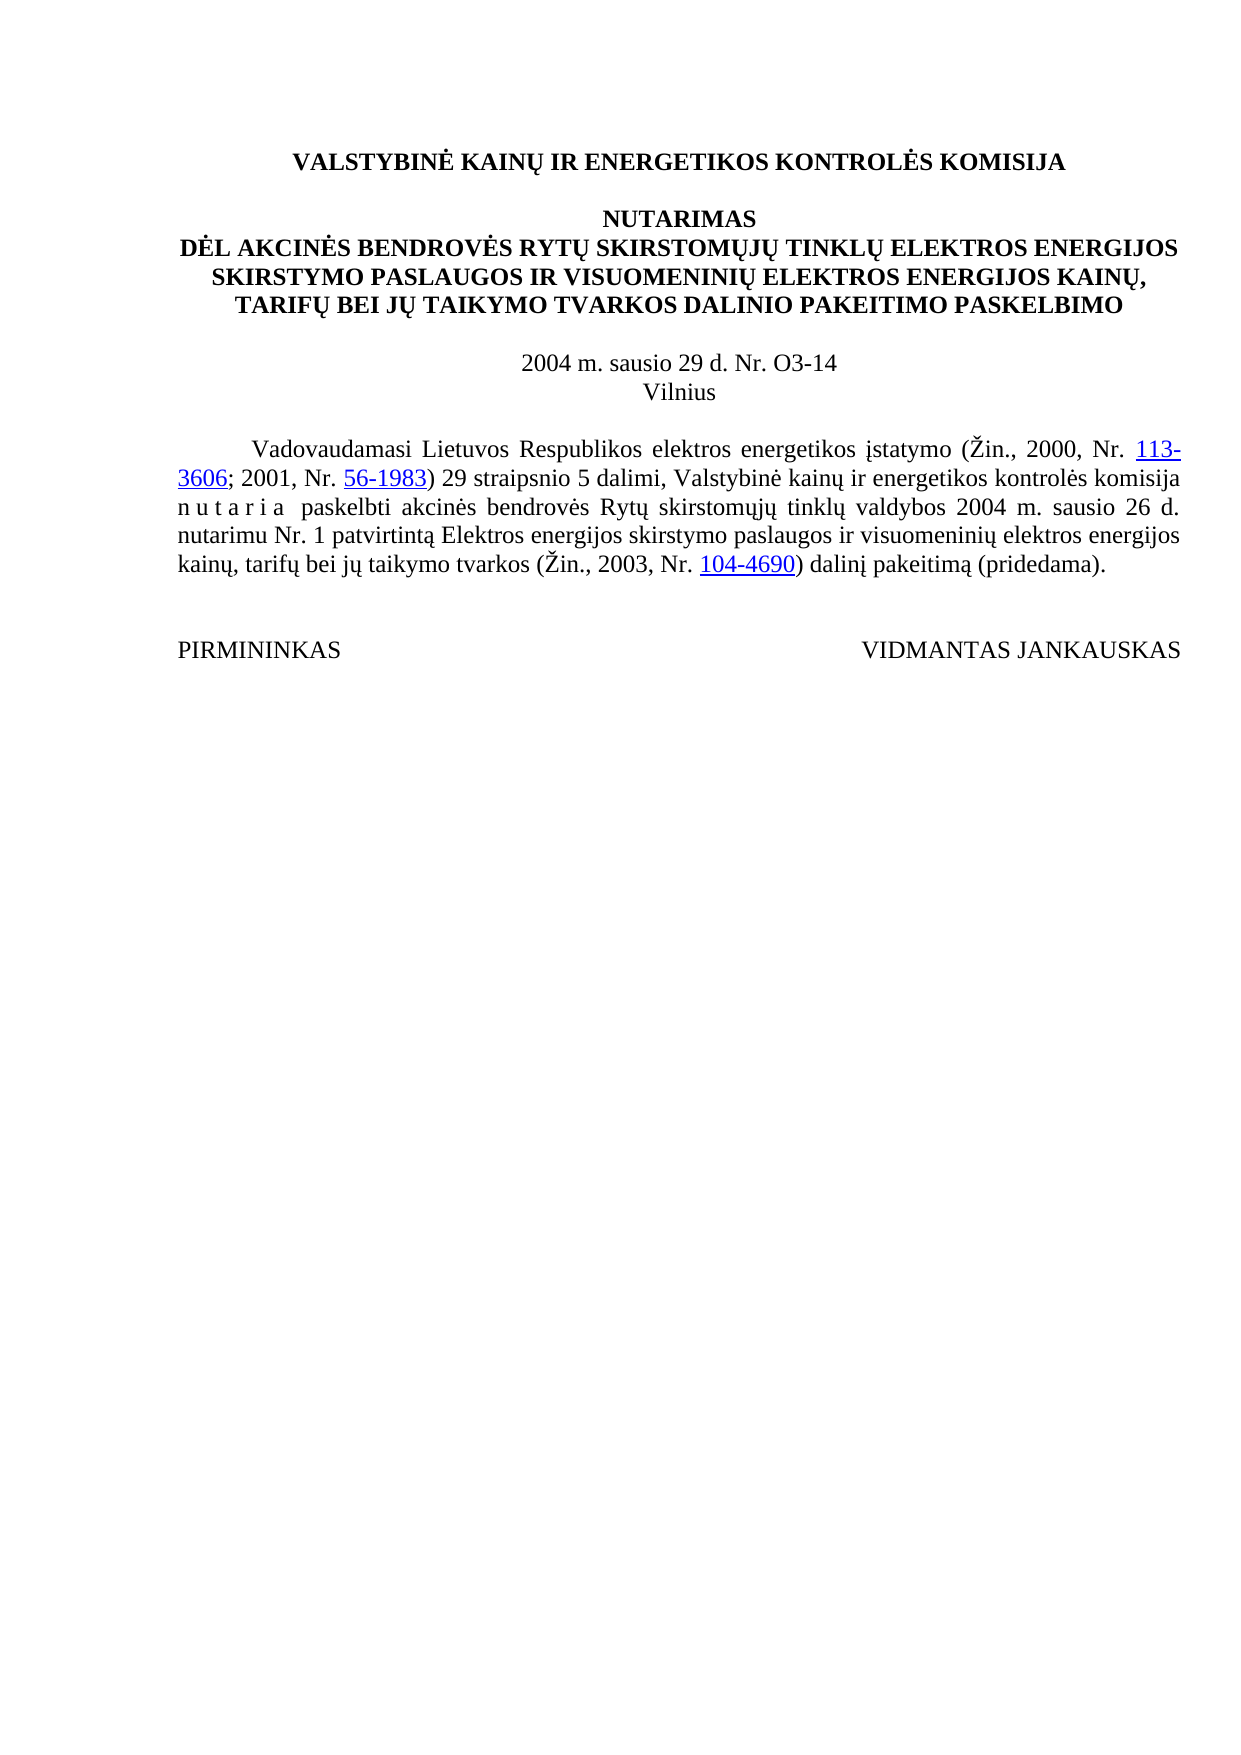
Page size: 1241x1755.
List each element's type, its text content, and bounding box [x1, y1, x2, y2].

text VALSTYBINĖ KAINŲ IR ENERGETIKOS KONTROLĖS KOMISIJA [177, 147, 1181, 176]
text NUTARIMAS [177, 204, 1181, 233]
text Vadovaudamasi Lietuvos Respublikos elektros energetikos įstatymo (Žin., 2000, Nr. 113-3606; 2001, Nr. 56-1983) 29 straipsnio 5 dalimi, Valstybinė kainų ir energetikos kontrolės komisija nutaria paskelbti akcinės bendrovės Rytų skirstomųjų tinklų valdybos 2004 m. sausio 26 d. nutarimu Nr. 1 patvirtintą Elektros energijos skirstymo paslaugos ir visuomeninių elektros energijos kainų, tarifų bei jų taikymo tvarkos (Žin., 2003, Nr. 104-4690) dalinį pakeitimą (pridedama). [177, 434, 1181, 578]
text DĖL AKCINĖS BENDROVĖS RYTŲ SKIRSTOMŲJŲ TINKLŲ ELEKTROS ENERGIJOS SKIRSTYMO PASLAUGOS IR VISUOMENINIŲ ELEKTROS ENERGIJOS KAINŲ, TARIFŲ BEI JŲ TAIKYMO TVARKOS DALINIO PAKEITIMO PASKELBIMO [177, 233, 1181, 319]
text Vilnius [177, 377, 1181, 406]
text 2004 m. sausio 29 d. Nr. O3-14 [177, 348, 1181, 377]
text PIRMININKAS VIDMANTAS JANKAUSKAS [177, 636, 1181, 664]
